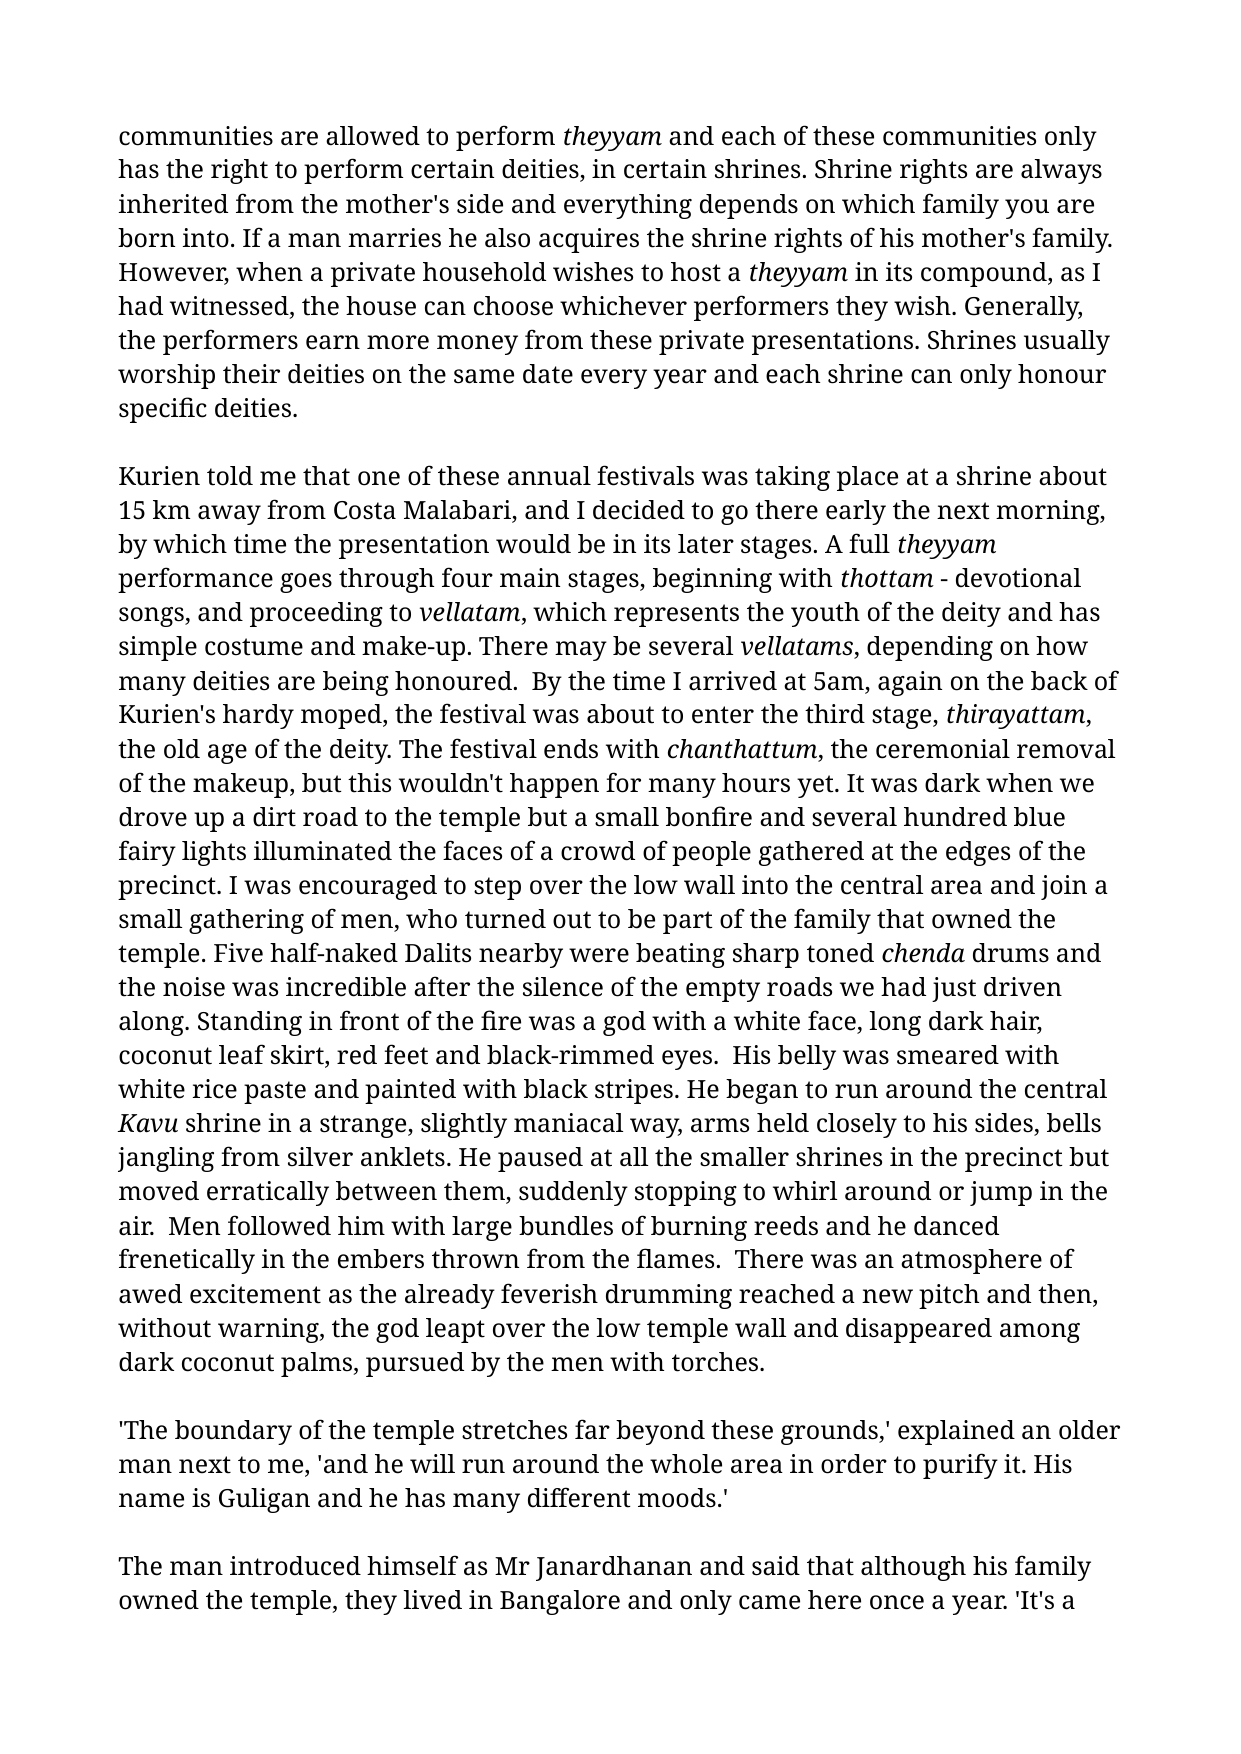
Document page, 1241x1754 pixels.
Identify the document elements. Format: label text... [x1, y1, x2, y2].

text Kurien told me that one of these annual festivals was taking place at a shrine about 15 km away from Costa Malabari, and I decided to go there early the next morning, by which time the presentation would be in its later stages. A full theyyam performance goes through four main stages, beginning with thottam - devotional songs, and proceeding to vellatam, which represents the youth of the deity and has simple costume and make-up. There may be several vellatams, depending on how many deities are being honoured. By the time I arrived at 5am, again on the back of Kurien's hardy moped, the festival was about to enter the third stage, thirayattam, the old age of the deity. The festival ends with chanthattum, the ceremonial removal of the makeup, but this wouldn't happen for many hours yet. It was dark when we drove up a dirt road to the temple but a small bonfire and several hundred blue fairy lights illuminated the faces of a crowd of people gathered at the edges of the precinct. I was encouraged to step over the low wall into the central area and join a small gathering of men, who turned out to be part of the family that owned the temple. Five half-naked Dalits nearby were beating sharp toned chenda drums and the noise was incredible after the silence of the empty roads we had just driven along. Standing in front of the fire was a god with a white face, long dark hair, coconut leaf skirt, red feet and black-rimmed eyes. His belly was smeared with white rice paste and painted with black stripes. He began to run around the central Kavu shrine in a strange, slightly maniacal way, arms held closely to his sides, bells jangling from silver anklets. He paused at all the smaller shrines in the precinct but moved erratically between them, suddenly stopping to whirl around or jump in the air. Men followed him with large bundles of burning reeds and he danced frenetically in the embers thrown from the flames. There was an atmosphere of awed excitement as the already feverish drumming reached a new pitch and then, without warning, the god leapt over the low temple wall and disappeared among dark coconut palms, pursued by the men with torches. [118, 459, 1122, 1378]
text The man introduced himself as Mr Janardhanan and said that although his family owned the temple, they lived in Bangalore and only came here once a year. 'It's a [118, 1549, 1122, 1617]
text communities are allowed to perform theyyam and each of these communities only has the right to perform certain deities, in certain shrines. Shrine rights are always inherited from the mother's side and everything depends on which family you are born into. If a man marries he also acquires the shrine rights of his mother's family. However, when a private household wishes to host a theyyam in its compound, as I had witnessed, the house can choose whichever performers they wish. Generally, the performers earn more money from these private presentations. Shrines usually worship their deities on the same date every year and each shrine can only honour specific deities. [118, 118, 1122, 425]
text 'The boundary of the temple stretches far beyond these grounds,' explained an older man next to me, 'and he will run around the whole area in order to purify it. His name is Guligan and he has many different moods.' [118, 1412, 1122, 1515]
